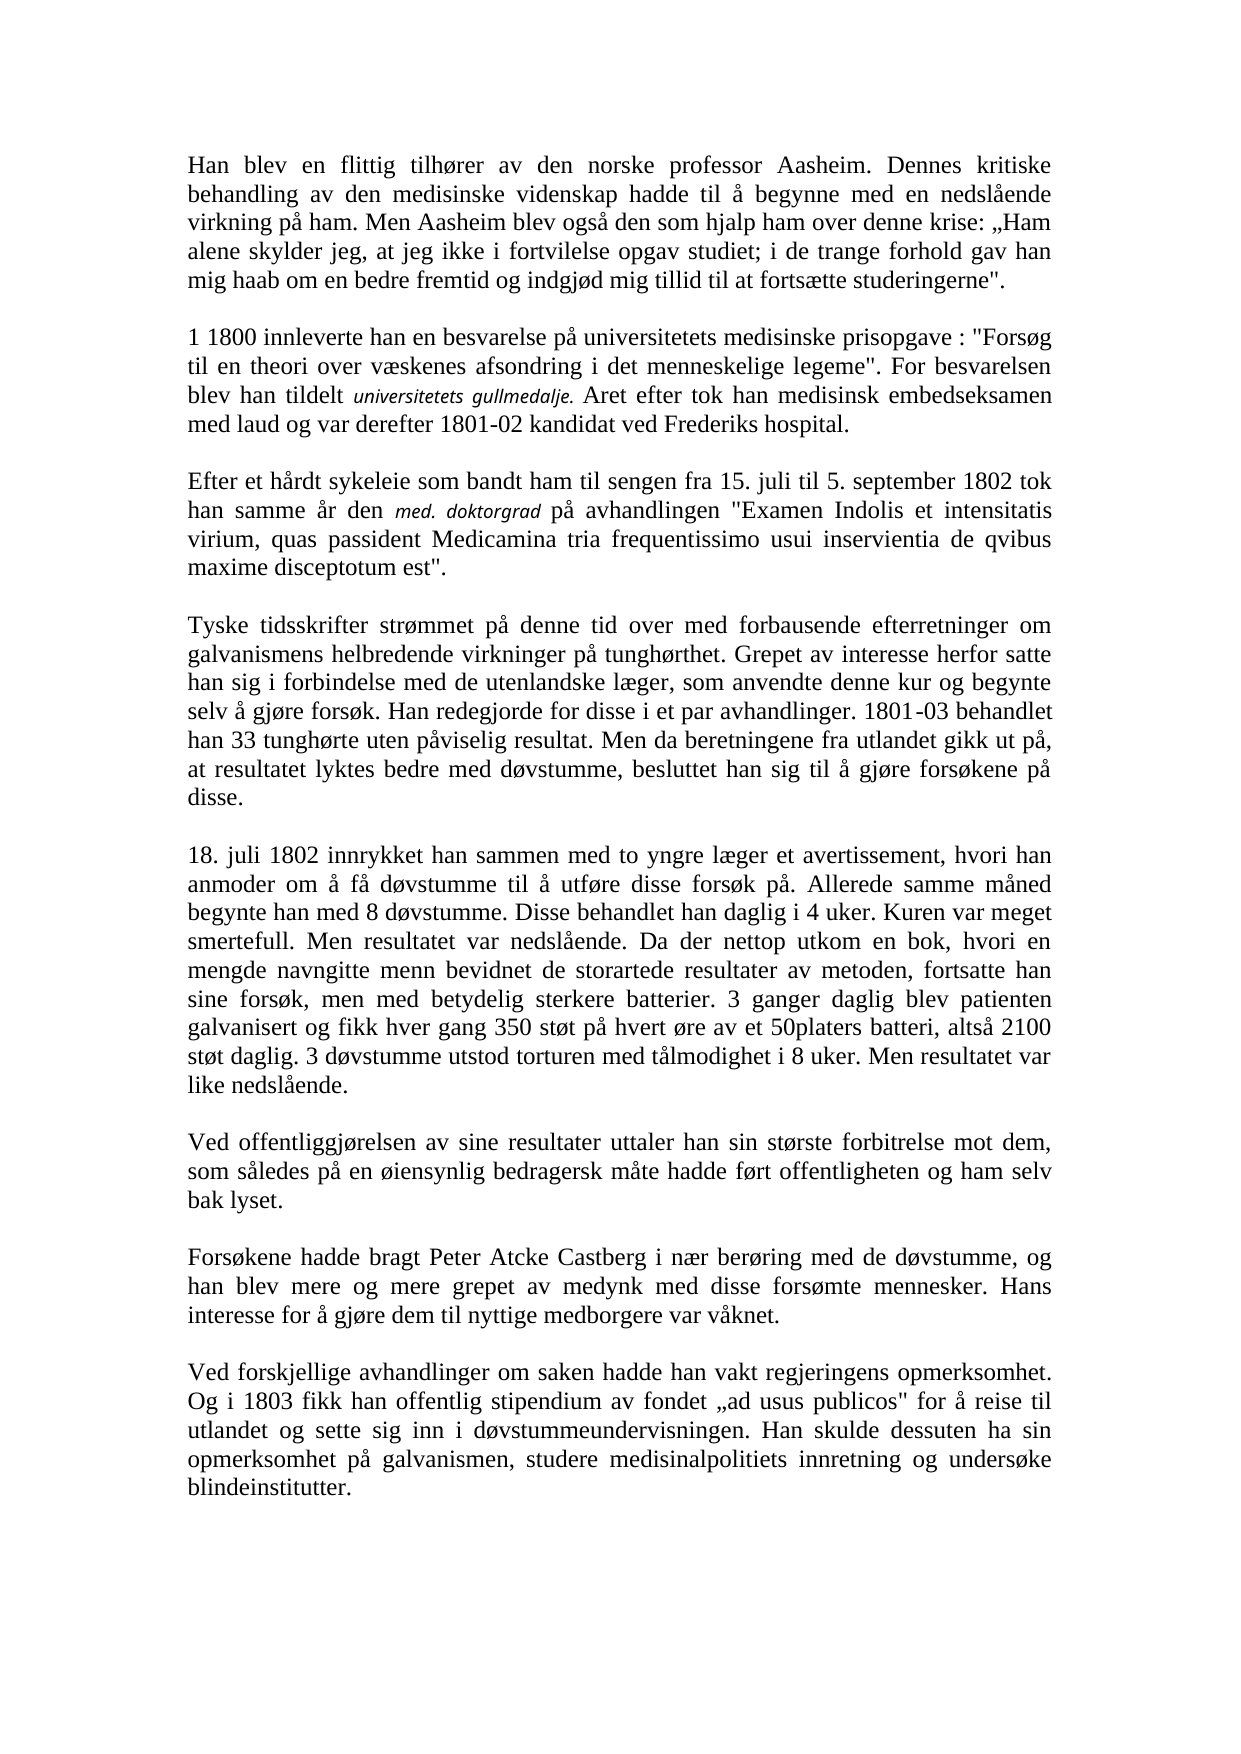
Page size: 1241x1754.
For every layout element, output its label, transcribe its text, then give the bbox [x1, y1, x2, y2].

text Ved forskjellige avhandlinger om saken hadde han vakt regjeringens opmerksomhet. Og i 1803 fikk han offentlig stipendium av fondet „ad usus publicos" for å reise til utlandet og sette sig inn i døvstummeundervisningen. Han skulde dessuten ha sin opmerksomhet på galvanismen, studere medisinalpolitiets innretning og undersøke blindeinstitutter. [187, 1357, 1053, 1501]
text Tyske tidsskrifter strømmet på denne tid over med forbausende efterretninger om galvanismens helbredende virkninger på tunghørthet. Grepet av interesse herfor satte han sig i forbindelse med de utenlandske læger, som anvendte denne kur og begynte selv å gjøre forsøk. Han redegjorde for disse i et par avhandlinger. 1801‑03 behandlet han 33 tunghørte uten påviselig resultat. Men da beretningene fra utlandet gikk ut på, at resultatet lyktes bedre med døvstumme, besluttet han sig til å gjøre forsøkene på disse. [187, 610, 1053, 811]
text Forsøkene hadde bragt Peter Atcke Castberg i nær berøring med de døvstumme, og han blev mere og mere grepet av medynk med disse forsømte mennesker. Hans interesse for å gjøre dem til nyttige medborgere var våknet. [187, 1242, 1053, 1329]
text Han blev en flittig tilhører av den norske professor Aasheim. Dennes kritiske behandling av den medisinske videnskap hadde til å begynne med en nedslående virkning på ham. Men Aasheim blev også den som hjalp ham over denne krise: „Ham alene skylder jeg, at jeg ikke i fortvilelse opgav studiet; i de trange forhold gav han mig haab om en bedre fremtid og indgjød mig tillid til at fortsætte studeringerne". [187, 150, 1053, 294]
text 18. juli 1802 innrykket han sammen med to yngre læger et avertissement, hvori han anmoder om å få døvstumme til å utføre disse forsøk på. Allerede samme måned begynte han med 8 døvstumme. Disse behandlet han daglig i 4 uker. Kuren var meget smertefull. Men resultatet var nedslående. Da der nettop utkom en bok, hvori en mengde navngitte menn bevidnet de storartede resultater av metoden, fortsatte han sine forsøk, men med betydelig sterkere batterier. 3 ganger daglig blev patienten galvanisert og fikk hver gang 350 støt på hvert øre av et 50platers batteri, altså 2100 støt daglig. 3 døvstumme utstod torturen med tålmodighet i 8 uker. Men resultatet var like nedslående. [187, 840, 1053, 1099]
text 1 1800 innleverte han en besvarelse på universitetets medisinske prisopgave : "Forsøg til en theori over væskenes afsondring i det menneskelige legeme". For besvarelsen blev han tildelt universitetets gullmedalje. Aret efter tok han medisinsk embedseksamen med laud og var derefter 1801‑02 kandidat ved Frederiks hospital. [187, 322, 1053, 437]
text Ved offentliggjørelsen av sine resultater uttaler han sin største forbitrelse mot dem, som således på en øiensynlig bedragersk måte hadde ført offentligheten og ham selv bak lyset. [187, 1127, 1053, 1214]
text Efter et hårdt sykeleie som bandt ham til sengen fra 15. juli til 5. september 1802 tok han samme år den med. doktorgrad på avhandlingen "Examen Indolis et intensitatis virium, quas passident Medicamina tria frequentissimo usui inservientia de qvibus maxime disceptotum est". [187, 466, 1053, 581]
